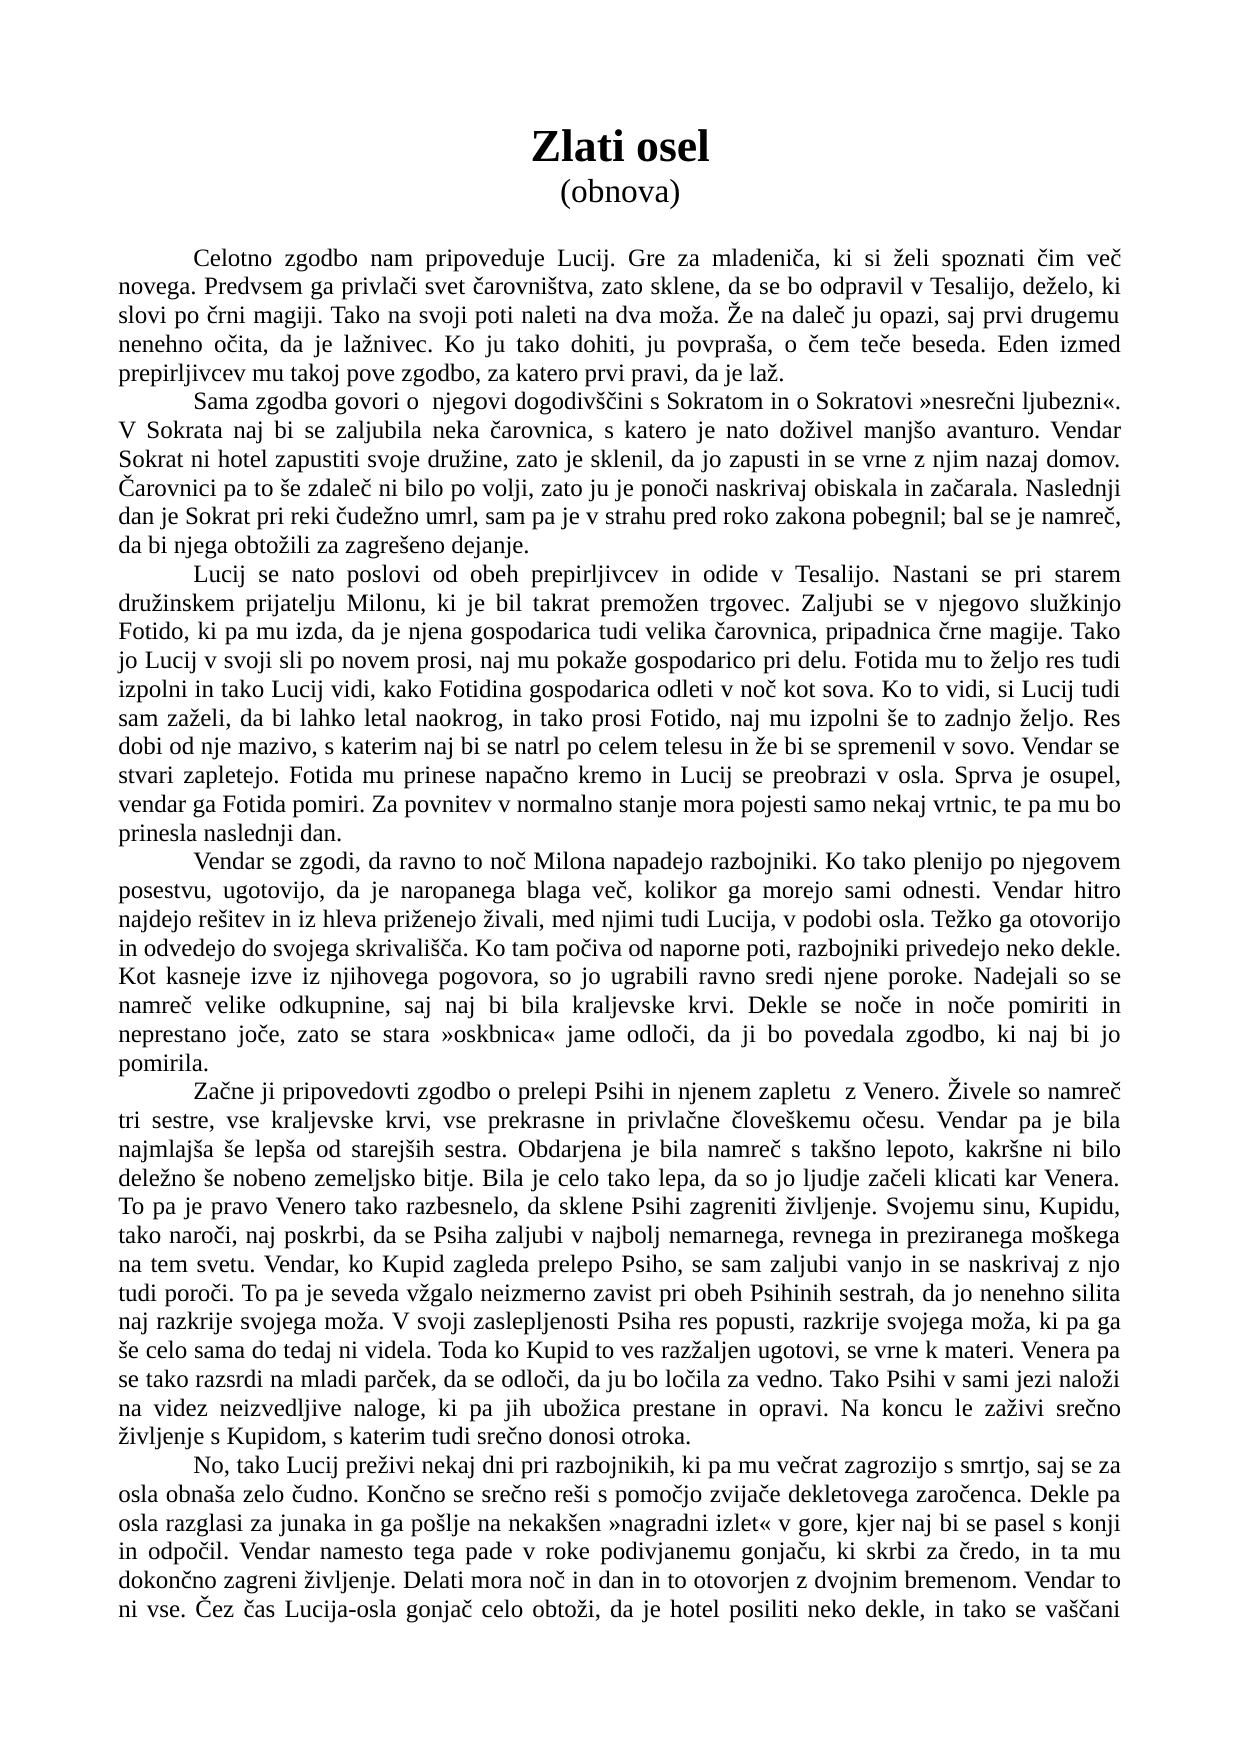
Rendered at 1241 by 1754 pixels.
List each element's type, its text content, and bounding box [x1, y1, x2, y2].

text Začne ji pripovedovti zgodbo o prelepi Psihi in njenem zapletu z Venero. Živele so namreč tri sestre, vse kraljevske krvi, vse prekrasne in privlačne človeškemu očesu. Vendar pa je bila najmlajša še lepša od starejših sestra. Obdarjena je bila namreč s takšno lepoto, kakršne ni bilo deležno še nobeno zemeljsko bitje. Bila je celo tako lepa, da so jo ljudje začeli klicati kar Venera. To pa je pravo Venero tako razbesnelo, da sklene Psihi zagreniti življenje. Svojemu sinu, Kupidu, tako naroči, naj poskrbi, da se Psiha zaljubi v najbolj nemarnega, revnega in preziranega moškega na tem svetu. Vendar, ko Kupid zagleda prelepo Psiho, se sam zaljubi vanjo in se naskrivaj z njo tudi poroči. To pa je seveda vžgalo neizmerno zavist pri obeh Psihinih sestrah, da jo nenehno silita naj razkrije svojega moža. V svoji zaslepljenosti Psiha res popusti, razkrije svojega moža, ki pa ga še celo sama do tedaj ni videla. Toda ko Kupid to ves razžaljen ugotovi, se vrne k materi. Venera pa se tako razsrdi na mladi parček, da se odloči, da ju bo ločila za vedno. Tako Psihi v sami jezi naloži na videz neizvedljive naloge, ki pa jih ubožica prestane in opravi. Na koncu le zaživi srečno življenje s Kupidom, s katerim tudi srečno donosi otroka. [118, 1076, 1122, 1450]
text Sama zgodba govori o njegovi dogodivščini s Sokratom in o Sokratovi »nesrečni ljubezni«. V Sokrata naj bi se zaljubila neka čarovnica, s katero je nato doživel manjšo avanturo. Vendar Sokrat ni hotel zapustiti svoje družine, zato je sklenil, da jo zapusti in se vrne z njim nazaj domov. Čarovnici pa to še zdaleč ni bilo po volji, zato ju je ponoči naskrivaj obiskala in začarala. Naslednji dan je Sokrat pri reki čudežno umrl, sam pa je v strahu pred roko zakona pobegnil; bal se je namreč, da bi njega obtožili za zagrešeno dejanje. [118, 386, 1122, 559]
text Lucij se nato poslovi od obeh prepirljivcev in odide v Tesalijo. Nastani se pri starem družinskem prijatelju Milonu, ki je bil takrat premožen trgovec. Zaljubi se v njegovo služkinjo Fotido, ki pa mu izda, da je njena gospodarica tudi velika čarovnica, pripadnica črne magije. Tako jo Lucij v svoji sli po novem prosi, naj mu pokaže gospodarico pri delu. Fotida mu to željo res tudi izpolni in tako Lucij vidi, kako Fotidina gospodarica odleti v noč kot sova. Ko to vidi, si Lucij tudi sam zaželi, da bi lahko letal naokrog, in tako prosi Fotido, naj mu izpolni še to zadnjo željo. Res dobi od nje mazivo, s katerim naj bi se natrl po celem telesu in že bi se spremenil v sovo. Vendar se stvari zapletejo. Fotida mu prinese napačno kremo in Lucij se preobrazi v osla. Sprva je osupel, vendar ga Fotida pomiri. Za povnitev v normalno stanje mora pojesti samo nekaj vrtnic, te pa mu bo prinesla naslednji dan. [118, 559, 1122, 846]
subtitle (obnova) [118, 171, 1122, 209]
text No, tako Lucij preživi nekaj dni pri razbojnikih, ki pa mu večrat zagrozijo s smrtjo, saj se za osla obnaša zelo čudno. Končno se srečno reši s pomočjo zvijače dekletovega zaročenca. Dekle pa osla razglasi za junaka in ga pošlje na nekakšen »nagradni izlet« v gore, kjer naj bi se pasel s konji in odpočil. Vendar namesto tega pade v roke podivjanemu gonjaču, ki skrbi za čredo, in ta mu dokončno zagreni življenje. Delati mora noč in dan in to otovorjen z dvojnim bremenom. Vendar to ni vse. Čez čas Lucija-osla gonjač celo obtoži, da je hotel posiliti neko dekle, in tako se vaščani [118, 1450, 1122, 1623]
text Celotno zgodbo nam pripoveduje Lucij. Gre za mladeniča, ki si želi spoznati čim več novega. Predvsem ga privlači svet čarovništva, zato sklene, da se bo odpravil v Tesalijo, deželo, ki slovi po črni magiji. Tako na svoji poti naleti na dva moža. Že na daleč ju opazi, saj prvi drugemu nenehno očita, da je lažnivec. Ko ju tako dohiti, ju povpraša, o čem teče beseda. Eden izmed prepirljivcev mu takoj pove zgodbo, za katero prvi pravi, da je laž. [118, 243, 1122, 386]
subtitle Zlati osel [118, 118, 1122, 171]
text Vendar se zgodi, da ravno to noč Milona napadejo razbojniki. Ko tako plenijo po njegovem posestvu, ugotovijo, da je naropanega blaga več, kolikor ga morejo sami odnesti. Vendar hitro najdejo rešitev in iz hleva priženejo živali, med njimi tudi Lucija, v podobi osla. Težko ga otovorijo in odvedejo do svojega skrivališča. Ko tam počiva od naporne poti, razbojniki privedejo neko dekle. Kot kasneje izve iz njihovega pogovora, so jo ugrabili ravno sredi njene poroke. Nadejali so se namreč velike odkupnine, saj naj bi bila kraljevske krvi. Dekle se noče in noče pomiriti in neprestano joče, zato se stara »oskbnica« jame odloči, da ji bo povedala zgodbo, ki naj bi jo pomirila. [118, 846, 1122, 1076]
